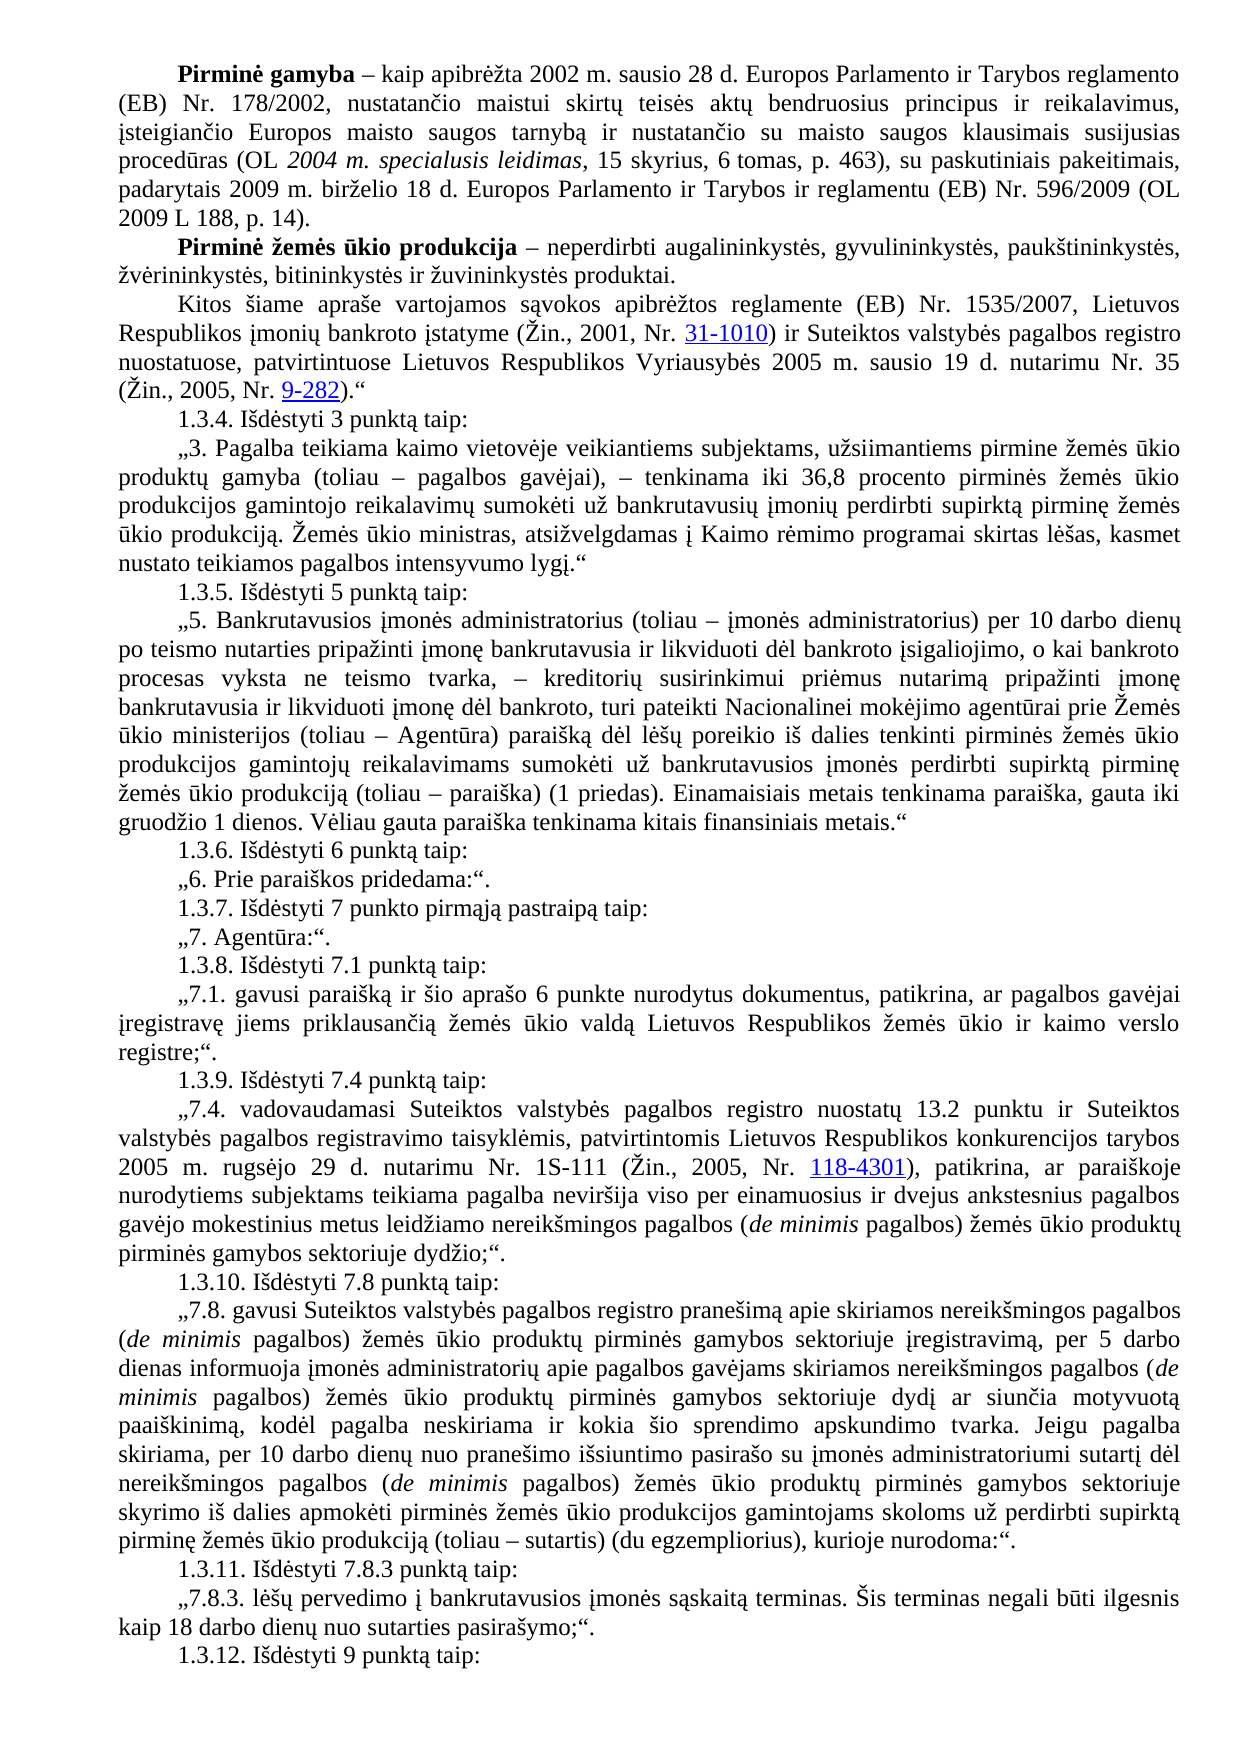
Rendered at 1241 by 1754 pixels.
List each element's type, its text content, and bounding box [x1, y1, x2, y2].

text „7.8.3. lėšų pervedimo į bankrutavusios įmonės sąskaitą terminas. Šis terminas negali būti ilgesnis kaip 18 darbo dienų nuo sutarties pasirašymo;“. [118, 1583, 1181, 1640]
text „7.4. vadovaudamasi Suteiktos valstybės pagalbos registro nuostatų 13.2 punktu ir Suteiktos valstybės pagalbos registravimo taisyklėmis, patvirtintomis Lietuvos Respublikos konkurencijos tarybos 2005 m. rugsėjo 29 d. nutarimu Nr. 1S-111 (Žin., 2005, Nr. 118-4301), patikrina, ar paraiškoje nurodytiems subjektams teikiama pagalba neviršija viso per einamuosius ir dvejus ankstesnius pagalbos gavėjo mokestinius metus leidžiamo nereikšmingos pagalbos (de minimis pagalbos) žemės ūkio produktų pirminės gamybos sektoriuje dydžio;“. [118, 1094, 1181, 1267]
text „5. Bankrutavusios įmonės administratorius (toliau – įmonės administratorius) per 10 darbo dienų po teismo nutarties pripažinti įmonę bankrutavusia ir likviduoti dėl bankroto įsigaliojimo, o kai bankroto procesas vyksta ne teismo tvarka, – kreditorių susirinkimui priėmus nutarimą pripažinti įmonę bankrutavusia ir likviduoti įmonę dėl bankroto, turi pateikti Nacionalinei mokėjimo agentūrai prie Žemės ūkio ministerijos (toliau – Agentūra) paraišką dėl lėšų poreikio iš dalies tenkinti pirminės žemės ūkio produkcijos gamintojų reikalavimams sumokėti už bankrutavusios įmonės perdirbti supirktą pirminę žemės ūkio produkciją (toliau – paraiška) (1 priedas). Einamaisiais metais tenkinama paraiška, gauta iki gruodžio 1 dienos. Vėliau gauta paraiška tenkinama kitais finansiniais metais.“ [118, 605, 1181, 835]
text 1.3.4. Išdėstyti 3 punktą taip: [118, 404, 1181, 433]
text 1.3.5. Išdėstyti 5 punktą taip: [118, 577, 1181, 605]
text 1.3.9. Išdėstyti 7.4 punktą taip: [118, 1065, 1181, 1094]
text „3. Pagalba teikiama kaimo vietovėje veikiantiems subjektams, užsiimantiems pirmine žemės ūkio produktų gamyba (toliau – pagalbos gavėjai), – tenkinama iki 36,8 procento pirminės žemės ūkio produkcijos gamintojo reikalavimų sumokėti už bankrutavusių įmonių perdirbti supirktą pirminę žemės ūkio produkciją. Žemės ūkio ministras, atsižvelgdamas į Kaimo rėmimo programai skirtas lėšas, kasmet nustato teikiamos pagalbos intensyvumo lygį.“ [118, 433, 1181, 577]
text 1.3.7. Išdėstyti 7 punkto pirmąją pastraipą taip: [118, 893, 1181, 922]
text „7. Agentūra:“. [118, 922, 1181, 950]
text Pirminė žemės ūkio produkcija – neperdirbti augalininkystės, gyvulininkystės, paukštininkystės, žvėrininkystės, bitininkystės ir žuvininkystės produktai. [118, 232, 1181, 289]
text Pirminė gamyba – kaip apibrėžta 2002 m. sausio 28 d. Europos Parlamento ir Tarybos reglamento (EB) Nr. 178/2002, nustatančio maistui skirtų teisės aktų bendruosius principus ir reikalavimus, įsteigiančio Europos maisto saugos tarnybą ir nustatančio su maisto saugos klausimais susijusias procedūras (OL 2004 m. specialusis leidimas, 15 skyrius, 6 tomas, p. 463), su paskutiniais pakeitimais, padarytais 2009 m. birželio 18 d. Europos Parlamento ir Tarybos ir reglamentu (EB) Nr. 596/2009 (OL 2009 L 188, p. 14). [118, 59, 1181, 232]
text 1.3.10. Išdėstyti 7.8 punktą taip: [118, 1267, 1181, 1295]
text „7.1. gavusi paraišką ir šio aprašo 6 punkte nurodytus dokumentus, patikrina, ar pagalbos gavėjai įregistravę jiems priklausančią žemės ūkio valdą Lietuvos Respublikos žemės ūkio ir kaimo verslo registre;“. [118, 979, 1181, 1065]
text 1.3.11. Išdėstyti 7.8.3 punktą taip: [118, 1554, 1181, 1583]
text 1.3.8. Išdėstyti 7.1 punktą taip: [118, 950, 1181, 979]
text „6. Prie paraiškos pridedama:“. [118, 864, 1181, 893]
text 1.3.12. Išdėstyti 9 punktą taip: [118, 1640, 1181, 1669]
text 1.3.6. Išdėstyti 6 punktą taip: [118, 835, 1181, 864]
text „7.8. gavusi Suteiktos valstybės pagalbos registro pranešimą apie skiriamos nereikšmingos pagalbos (de minimis pagalbos) žemės ūkio produktų pirminės gamybos sektoriuje įregistravimą, per 5 darbo dienas informuoja įmonės administratorių apie pagalbos gavėjams skiriamos nereikšmingos pagalbos (de minimis pagalbos) žemės ūkio produktų pirminės gamybos sektoriuje dydį ar siunčia motyvuotą paaiškinimą, kodėl pagalba neskiriama ir kokia šio sprendimo apskundimo tvarka. Jeigu pagalba skiriama, per 10 darbo dienų nuo pranešimo išsiuntimo pasirašo su įmonės administratoriumi sutartį dėl nereikšmingos pagalbos (de minimis pagalbos) žemės ūkio produktų pirminės gamybos sektoriuje skyrimo iš dalies apmokėti pirminės žemės ūkio produkcijos gamintojams skoloms už perdirbti supirktą pirminę žemės ūkio produkciją (toliau – sutartis) (du egzempliorius), kurioje nurodoma:“. [118, 1295, 1181, 1554]
text Kitos šiame apraše vartojamos sąvokos apibrėžtos reglamente (EB) Nr. 1535/2007, Lietuvos Respublikos įmonių bankroto įstatyme (Žin., 2001, Nr. 31-1010) ir Suteiktos valstybės pagalbos registro nuostatuose, patvirtintuose Lietuvos Respublikos Vyriausybės 2005 m. sausio 19 d. nutarimu Nr. 35 (Žin., 2005, Nr. 9-282).“ [118, 289, 1181, 404]
